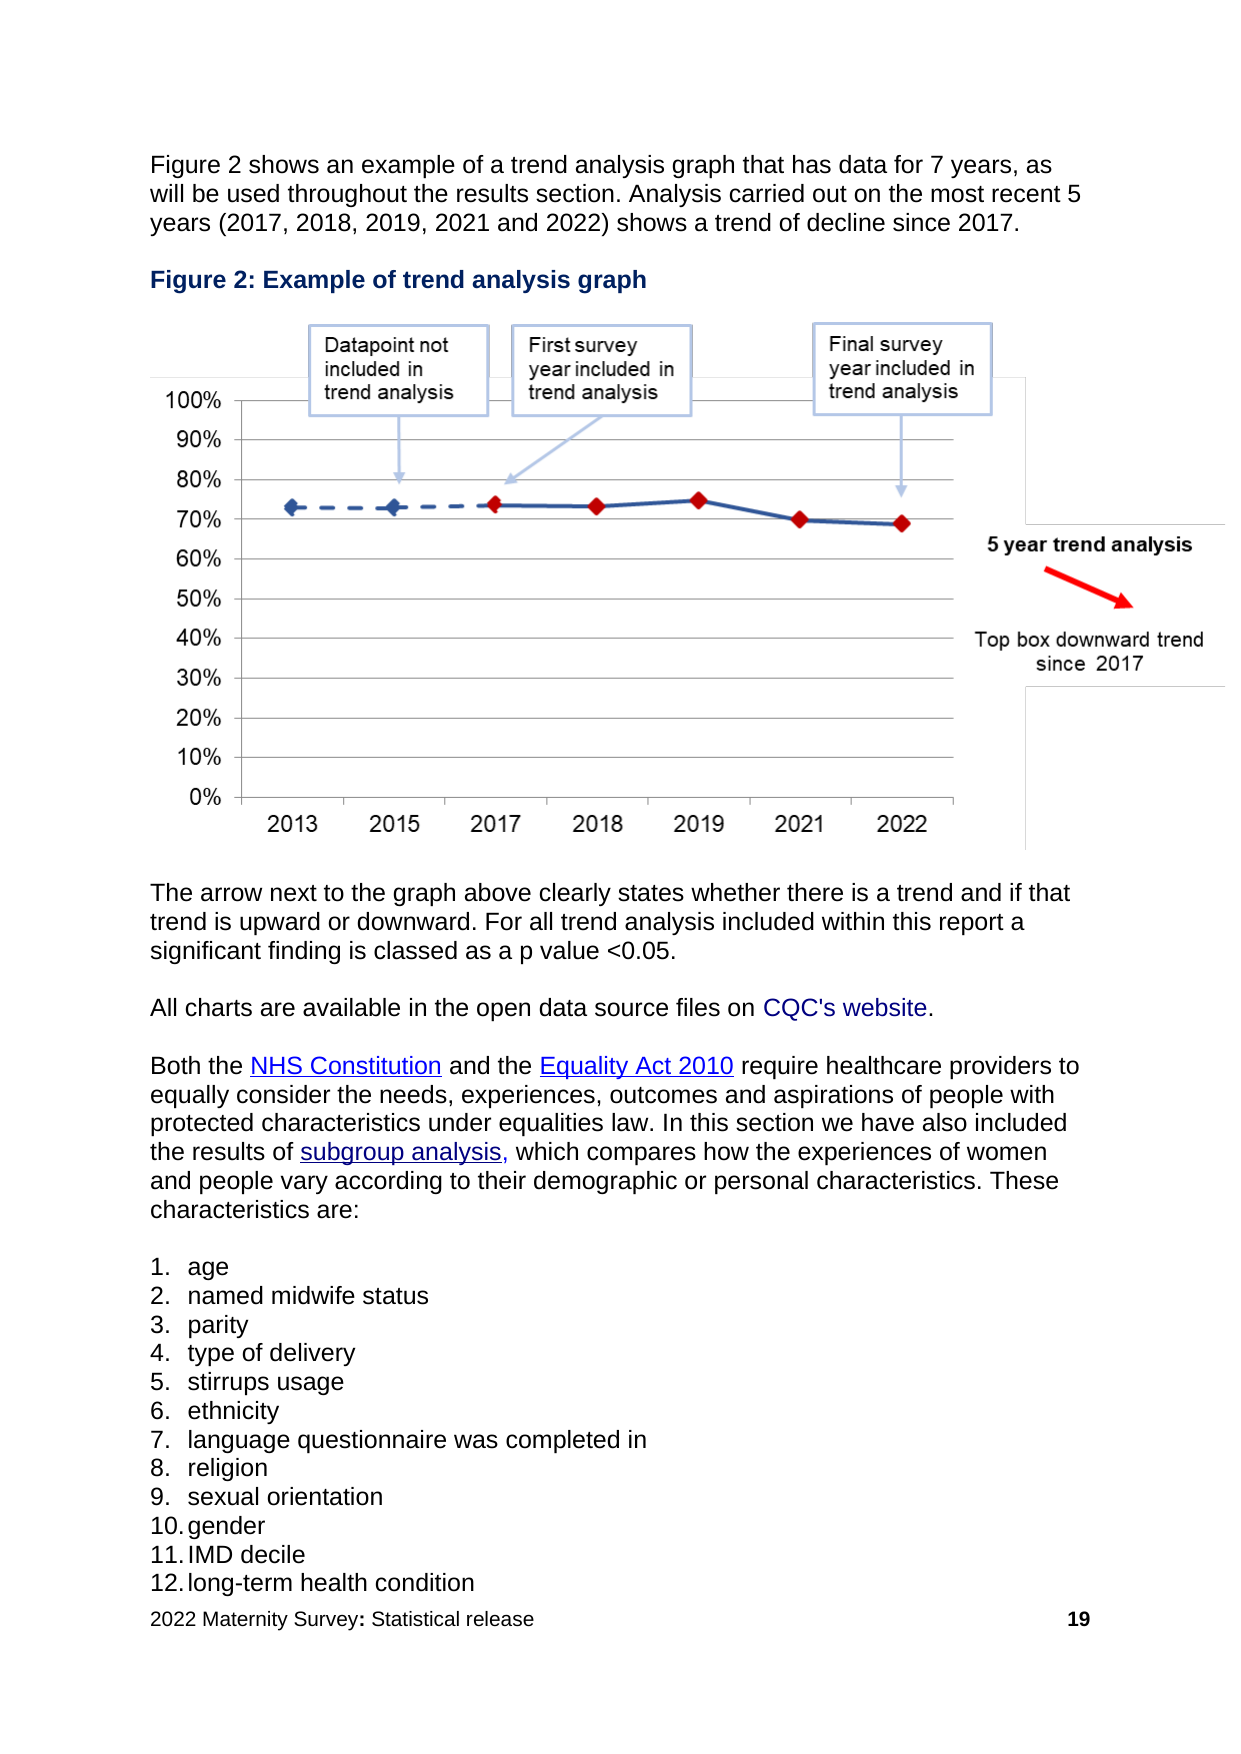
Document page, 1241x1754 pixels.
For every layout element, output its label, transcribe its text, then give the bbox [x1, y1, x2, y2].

text Figure 2: Example of trend analysis graph [150, 265, 1090, 294]
list language questionnaire was completed in [150, 1424, 1090, 1453]
list ethnicity [150, 1396, 1090, 1424]
list stirrups usage [150, 1367, 1090, 1396]
text Both the NHS Constitution and the Equality Act 2010 require healthcare providers to equally consider the needs, experiences, outcomes and aspirations of people with protected characteristics under equalities law. In this section we have also included the results of subgroup analysis, which compares how the experiences of women and people vary according to their demographic or personal characteristics. These characteristics are: [150, 1051, 1090, 1223]
text All charts are available in the open data source files on CQC's website. [150, 993, 1090, 1022]
list parity [150, 1309, 1090, 1338]
list long-term health condition [150, 1568, 1090, 1597]
list sexual orientation [150, 1482, 1090, 1511]
list age [150, 1252, 1090, 1281]
list type of delivery [150, 1338, 1090, 1367]
list religion [150, 1453, 1090, 1482]
list named midwife status [150, 1281, 1090, 1309]
text Figure 2 shows an example of a trend analysis graph that has data for 7 years, as will be used throughout the results section. Analysis carried out on the most recent 5 years (2017, 2018, 2019, 2021 and 2022) shows a trend of decline since 2017. [150, 150, 1090, 236]
text The arrow next to the graph above clearly states whether there is a trend and if that trend is upward or downward. For all trend analysis included within this report a significant finding is classed as a p value <0.05. [150, 878, 1090, 964]
list IMD decile [150, 1539, 1090, 1568]
list gender [150, 1511, 1090, 1539]
